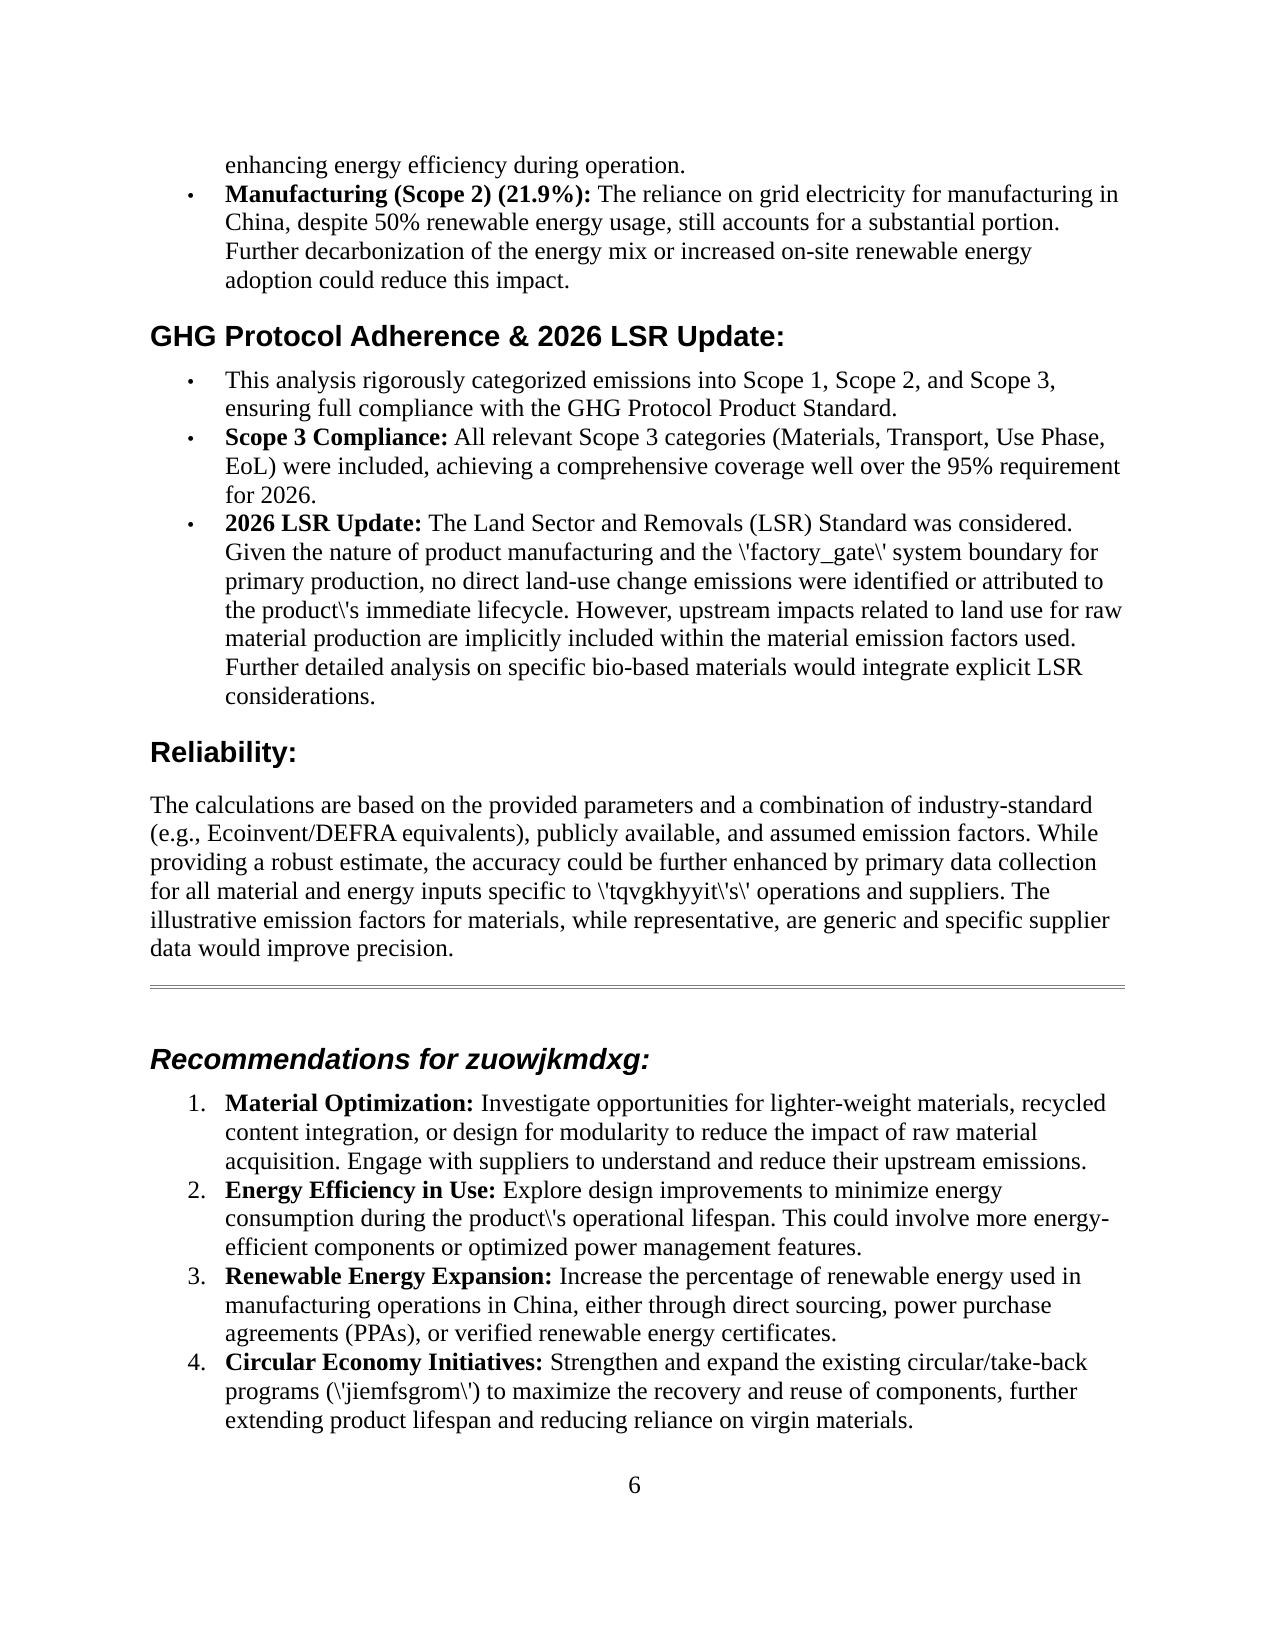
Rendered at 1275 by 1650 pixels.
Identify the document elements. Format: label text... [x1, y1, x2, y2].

list Manufacturing (Scope 2) (21.9%): The reliance on grid electricity for manufacturing in China, despite 50% renewable energy usage, still accounts for a substantial portion. Further decarbonization of the energy mix or increased on-site renewable energy adoption could reduce this impact. [187, 179, 1125, 294]
subtitle Reliability: [150, 735, 1125, 768]
list Energy Efficiency in Use: Explore design improvements to minimize energy consumption during the product\'s operational lifespan. This could involve more energy-efficient components or optimized power management features. [187, 1175, 1125, 1261]
list Material Optimization: Investigate opportunities for lighter-weight materials, recycled content integration, or design for modularity to reduce the impact of raw material acquisition. Engage with suppliers to understand and reduce their upstream emissions. [187, 1088, 1125, 1175]
list 2026 LSR Update: The Land Sector and Removals (LSR) Standard was considered. Given the nature of product manufacturing and the \'factory_gate\' system boundary for primary production, no direct land-use change emissions were identified or attributed to the product\'s immediate lifecycle. However, upstream impacts related to land use for raw material production are implicitly included within the material emission factors used. Further detailed analysis on specific bio-based materials would integrate explicit LSR considerations. [187, 508, 1125, 710]
list Scope 3 Compliance: All relevant Scope 3 categories (Materials, Transport, Use Phase, EoL) were included, achieving a comprehensive coverage well over the 95% requirement for 2026. [187, 422, 1125, 508]
text The calculations are based on the provided parameters and a combination of industry-standard (e.g., Ecoinvent/DEFRA equivalents), publicly available, and assumed emission factors. While providing a robust estimate, the accuracy could be further enhanced by primary data collection for all material and energy inputs specific to \'tqvgkhyyit\'s\' operations and suppliers. The illustrative emission factors for materials, while representative, are generic and specific supplier data would improve precision. [150, 790, 1125, 962]
subtitle GHG Protocol Adherence & 2026 LSR Update: [150, 319, 1125, 352]
list This analysis rigorously categorized emissions into Scope 1, Scope 2, and Scope 3, ensuring full compliance with the GHG Protocol Product Standard. [187, 365, 1125, 422]
subtitle Recommendations for zuowjkmdxg: [150, 1042, 1125, 1076]
list enhancing energy efficiency during operation. [187, 150, 1125, 179]
list Renewable Energy Expansion: Increase the percentage of renewable energy used in manufacturing operations in China, either through direct sourcing, power purchase agreements (PPAs), or verified renewable energy certificates. [187, 1261, 1125, 1347]
list Circular Economy Initiatives: Strengthen and expand the existing circular/take-back programs (\'jiemfsgrom\') to maximize the recovery and reuse of components, further extending product lifespan and reducing reliance on virgin materials. [187, 1347, 1125, 1433]
